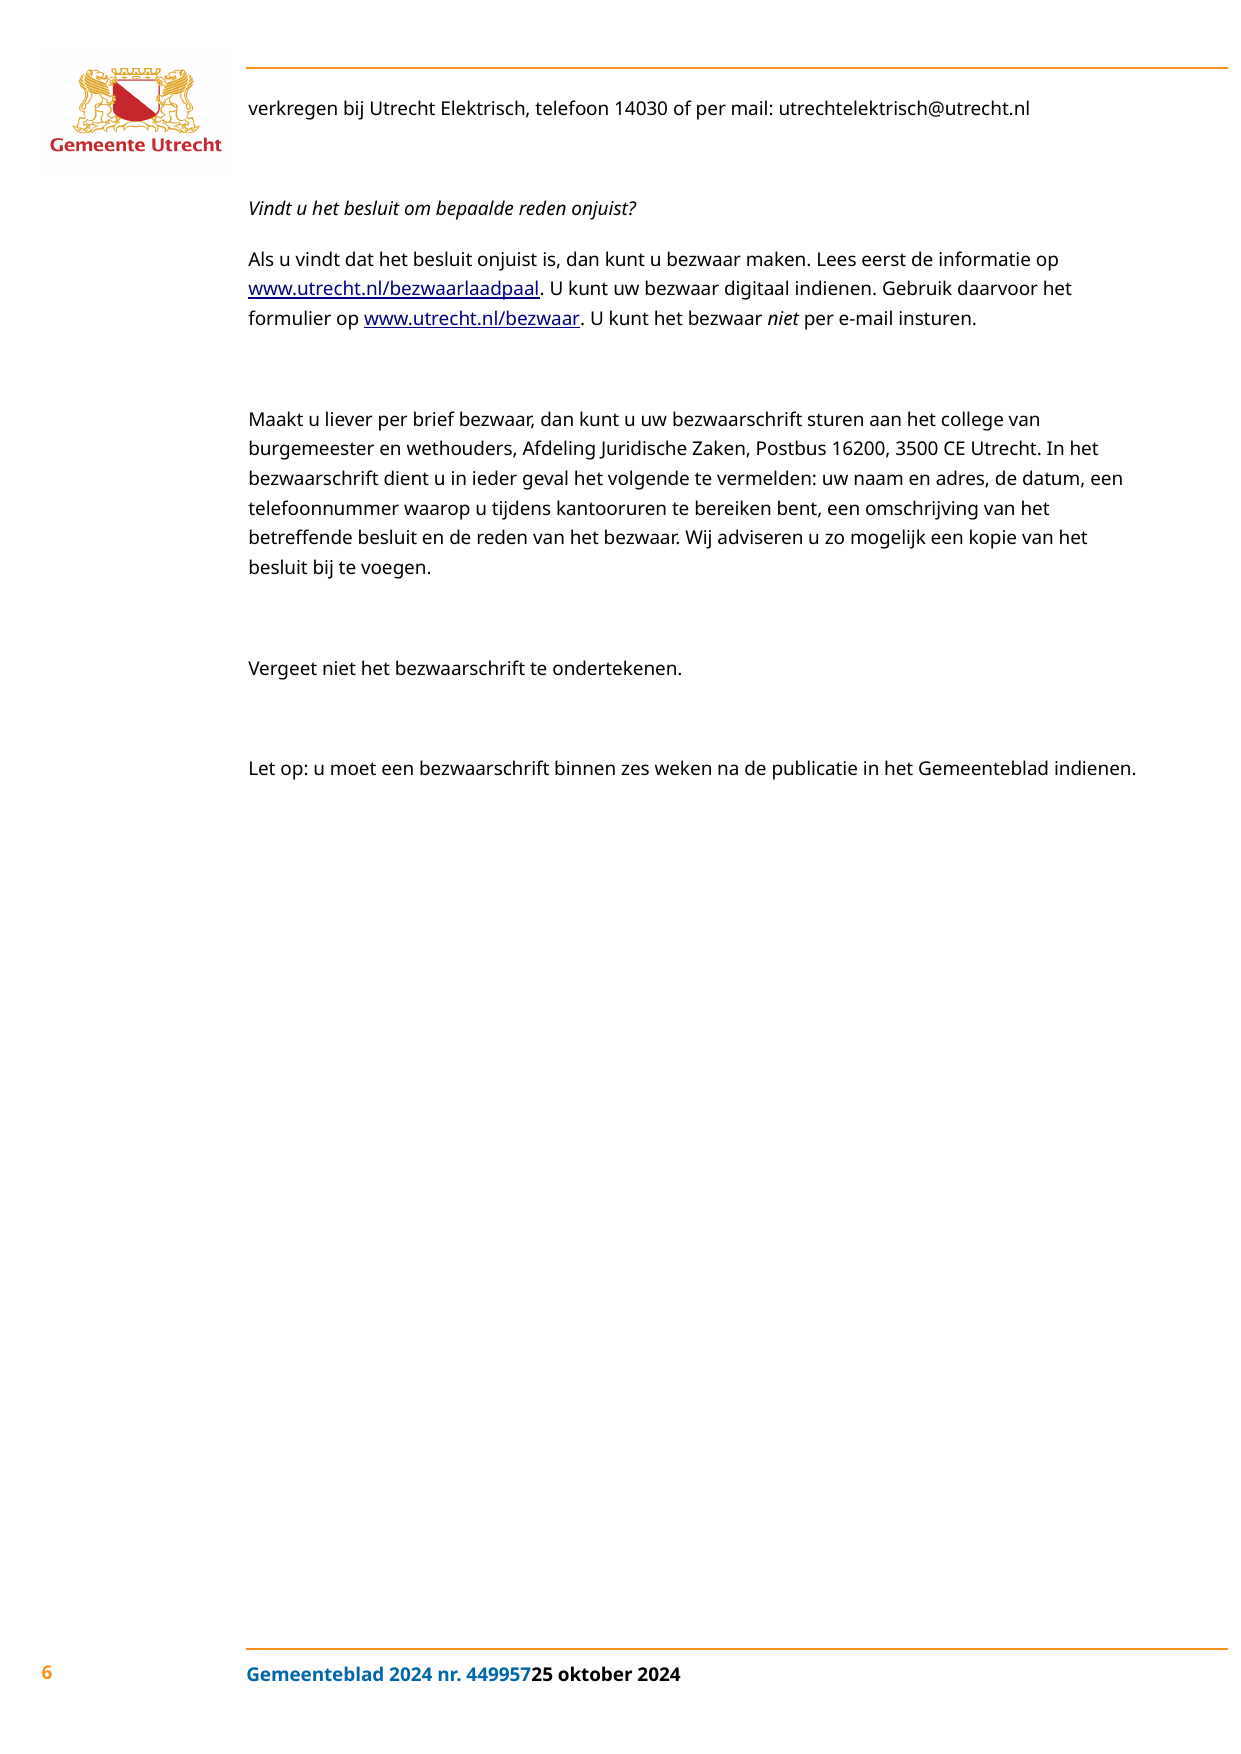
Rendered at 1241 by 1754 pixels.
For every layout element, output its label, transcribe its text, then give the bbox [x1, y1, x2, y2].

text Als u vindt dat het besluit onjuist is, dan kunt u bezwaar maken. Lees eerst de informatie op www.utrecht.nl/bezwaarlaadpaal. U kunt uw bezwaar digitaal indienen. Gebruik daarvoor het formulier op www.utrecht.nl/bezwaar. U kunt het bezwaar niet per e-mail insturen. [248, 246, 1152, 331]
text Vergeet niet het bezwaarschrift te ondertekenen. [248, 655, 1152, 681]
picture [41, 47, 231, 172]
text Let op: u moet een bezwaarschrift binnen zes weken na de publicatie in het Gemeenteblad indienen. [248, 756, 1152, 781]
text Maakt u liever per brief bezwaar, dan kunt u uw bezwaarschrift sturen aan het college van burgemeester en wethouders, Afdeling Juridische Zaken, Postbus 16200, 3500 CE Utrecht. In het bezwaarschrift dient u in ieder geval het volgende te vermelden: uw naam en adres, de datum, een telefoonnummer waarop u tijdens kantooruren te bereiken bent, een omschrijving van het betreffende besluit en de reden van het bezwaar. Wij adviseren u zo mogelijk een kopie van het besluit bij te voegen. [248, 406, 1152, 580]
text verkregen bij Utrecht Elektrisch, telefoon 14030 of per mail: utrechtelektrisch@utrecht.nl [248, 95, 1152, 121]
text Vindt u het besluit om bepaalde reden onjuist? [248, 196, 1152, 221]
